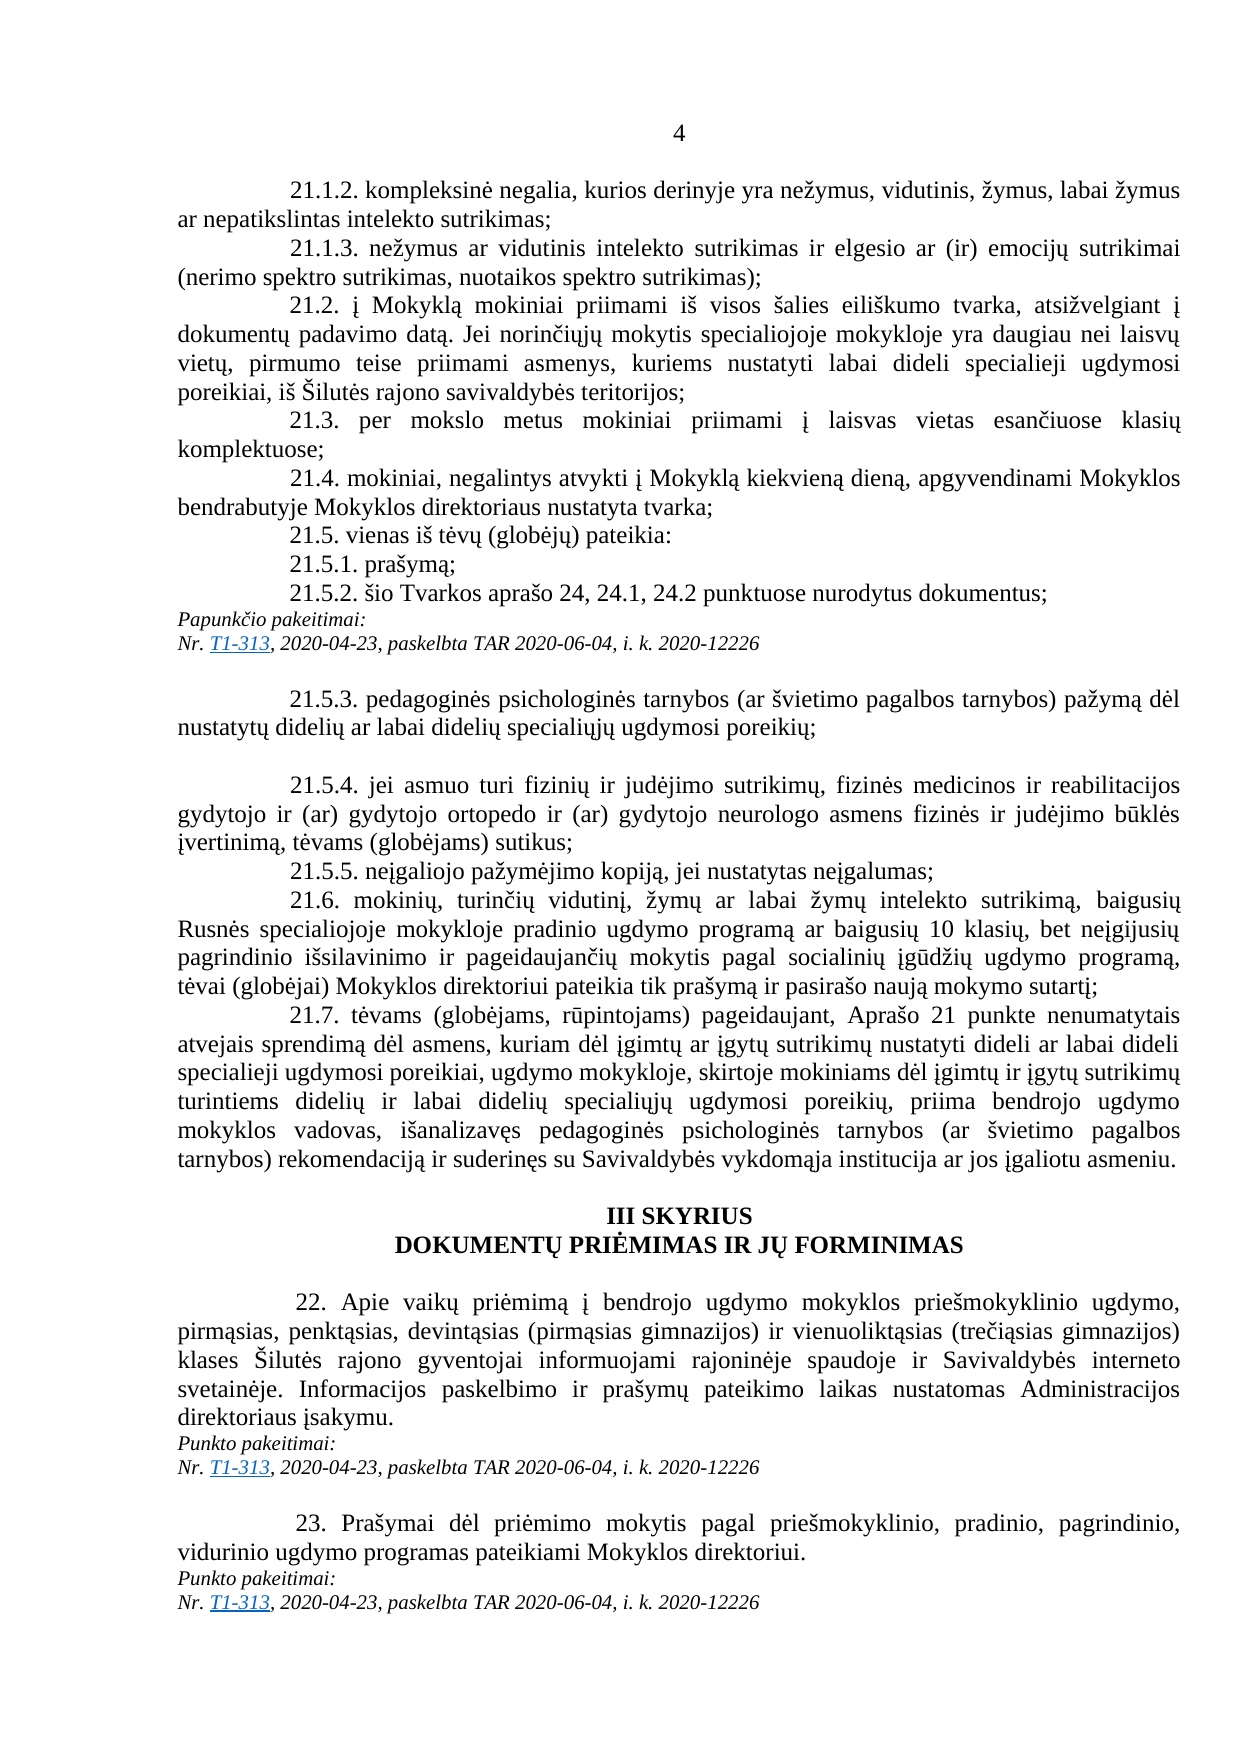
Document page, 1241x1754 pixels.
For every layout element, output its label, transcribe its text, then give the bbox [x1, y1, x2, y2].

text 21.5. vienas iš tėvų (globėjų) pateikia: [177, 521, 1181, 549]
text 21.3. per mokslo metus mokiniai priimami į laisvas vietas esančiuose klasių komplektuose; [177, 406, 1181, 463]
text Nr. T1-313, 2020-04-23, paskelbta TAR 2020-06-04, i. k. 2020-12226 [177, 1590, 1181, 1614]
text 21.6. mokinių, turinčių vidutinį, žymų ar labai žymų intelekto sutrikimą, baigusių Rusnės specialiojoje mokykloje pradinio ugdymo programą ar baigusių 10 klasių, bet neįgijusių pagrindinio išsilavinimo ir pageidaujančių mokytis pagal socialinių įgūdžių ugdymo programą, tėvai (globėjai) Mokyklos direktoriui pateikia tik prašymą ir pasirašo naują mokymo sutartį; [177, 885, 1181, 1000]
text 21.5.3. pedagoginės psichologinės tarnybos (ar švietimo pagalbos tarnybos) pažymą dėl nustatytų didelių ar labai didelių specialiųjų ugdymosi poreikių; [177, 684, 1181, 741]
text 21.4. mokiniai, negalintys atvykti į Mokyklą kiekvieną dieną, apgyvendinami Mokyklos bendrabutyje Mokyklos direktoriaus nustatyta tvarka; [177, 463, 1181, 521]
text 21.7. tėvams (globėjams, rūpintojams) pageidaujant, Aprašo 21 punkte nenumatytais atvejais sprendimą dėl asmens, kuriam dėl įgimtų ar įgytų sutrikimų nustatyti dideli ar labai dideli specialieji ugdymosi poreikiai, ugdymo mokykloje, skirtoje mokiniams dėl įgimtų ir įgytų sutrikimų turintiems didelių ir labai didelių specialiųjų ugdymosi poreikių, priima bendrojo ugdymo mokyklos vadovas, išanalizavęs pedagoginės psichologinės tarnybos (ar švietimo pagalbos tarnybos) rekomendaciją ir suderinęs su Savivaldybės vykdomąja institucija ar jos įgaliotu asmeniu. [177, 1000, 1181, 1172]
text Punkto pakeitimai: [177, 1566, 1181, 1590]
text Nr. T1-313, 2020-04-23, paskelbta TAR 2020-06-04, i. k. 2020-12226 [177, 631, 1181, 655]
text 21.1.2. kompleksinė negalia, kurios derinyje yra nežymus, vidutinis, žymus, labai žymus ar nepatikslintas intelekto sutrikimas; [177, 176, 1181, 233]
text 21.1.3. nežymus ar vidutinis intelekto sutrikimas ir elgesio ar (ir) emocijų sutrikimai (nerimo spektro sutrikimas, nuotaikos spektro sutrikimas); [177, 233, 1181, 291]
text DOKUMENTŲ PRIĖMIMAS IR JŲ FORMINIMAS [177, 1230, 1181, 1259]
text 21.2. į Mokyklą mokiniai priimami iš visos šalies eiliškumo tvarka, atsižvelgiant į dokumentų padavimo datą. Jei norinčiųjų mokytis specialiojoje mokykloje yra daugiau nei laisvų vietų, pirmumo teise priimami asmenys, kuriems nustatyti labai dideli specialieji ugdymosi poreikiai, iš Šilutės rajono savivaldybės teritorijos; [177, 291, 1181, 406]
text 22. Apie vaikų priėmimą į bendrojo ugdymo mokyklos priešmokyklinio ugdymo, pirmąsias, penktąsias, devintąsias (pirmąsias gimnazijos) ir vienuoliktąsias (trečiąsias gimnazijos) klases Šilutės rajono gyventojai informuojami rajoninėje spaudoje ir Savivaldybės interneto svetainėje. Informacijos paskelbimo ir prašymų pateikimo laikas nustatomas Administracijos direktoriaus įsakymu. [177, 1287, 1181, 1431]
text 21.5.2. šio Tvarkos aprašo 24, 24.1, 24.2 punktuose nurodytus dokumentus; [177, 578, 1181, 607]
text Nr. T1-313, 2020-04-23, paskelbta TAR 2020-06-04, i. k. 2020-12226 [177, 1455, 1181, 1479]
text Punkto pakeitimai: [177, 1431, 1181, 1455]
text III SKYRIUS [177, 1201, 1181, 1230]
text 21.5.5. neįgaliojo pažymėjimo kopiją, jei nustatytas neįgalumas; [177, 856, 1181, 885]
text 21.5.1. prašymą; [177, 549, 1181, 578]
text 21.5.4. jei asmuo turi fizinių ir judėjimo sutrikimų, fizinės medicinos ir reabilitacijos gydytojo ir (ar) gydytojo ortopedo ir (ar) gydytojo neurologo asmens fizinės ir judėjimo būklės įvertinimą, tėvams (globėjams) sutikus; [177, 770, 1181, 856]
text Papunkčio pakeitimai: [177, 607, 1181, 631]
text 23. Prašymai dėl priėmimo mokytis pagal priešmokyklinio, pradinio, pagrindinio, vidurinio ugdymo programas pateikiami Mokyklos direktoriui. [177, 1508, 1181, 1566]
